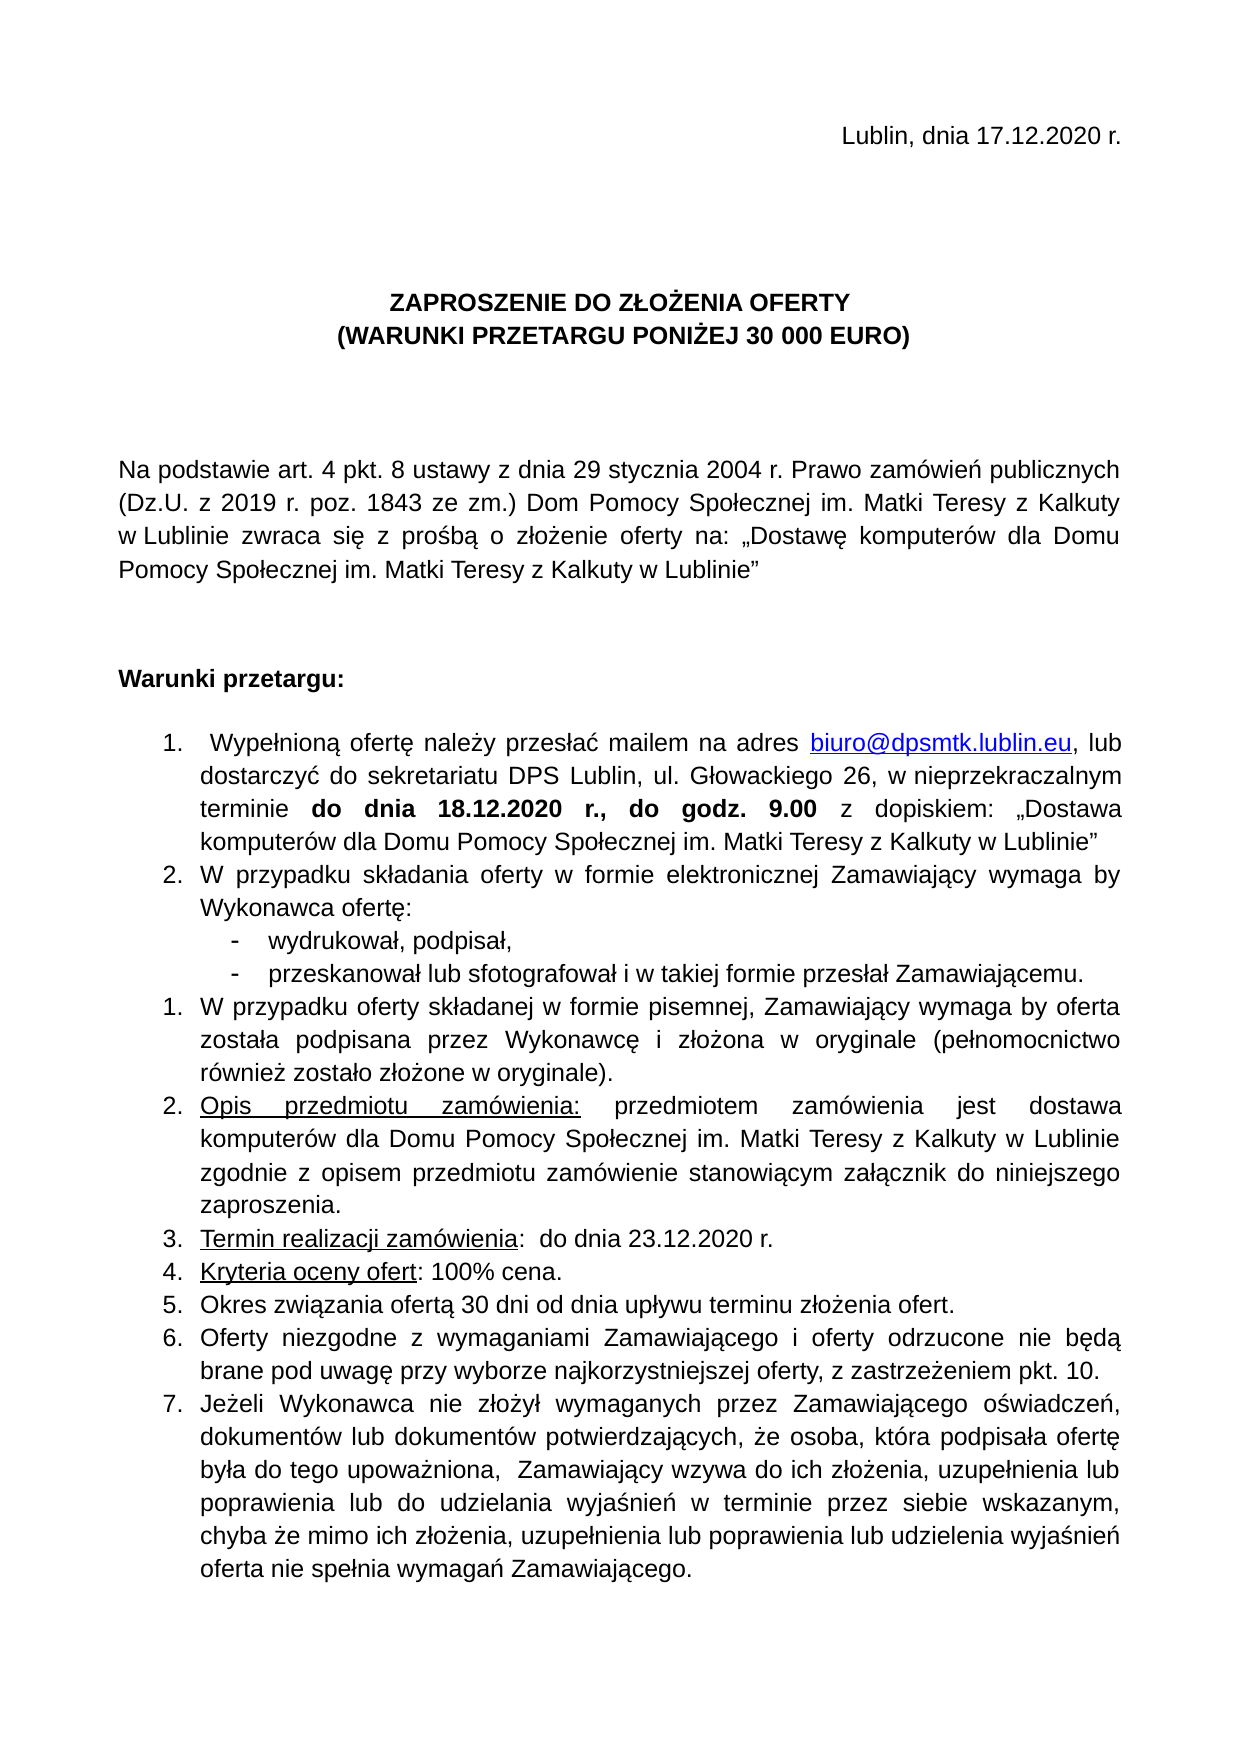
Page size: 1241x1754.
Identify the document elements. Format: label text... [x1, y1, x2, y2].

list W przypadku oferty składanej w formie pisemnej, Zamawiający wymaga by oferta została podpisana przez Wykonawcę i złożona w oryginale (pełnomocnictwo również zostało złożone w oryginale). [162, 992, 1122, 1087]
list Wypełnioną ofertę należy przesłać mailem na adres biuro@dpsmtk.lublin.eu, lub dostarczyć do sekretariatu DPS Lublin, ul. Głowackiego 26, w nieprzekraczalnym terminie do dnia 18.12.2020 r., do godz. 9.00 z dopiskiem: „Dostawa komputerów dla Domu Pomocy Społecznej im. Matki Teresy z Kalkuty w Lublinie” [162, 728, 1122, 856]
list Kryteria oceny ofert: 100% cena. [162, 1257, 1122, 1285]
list przeskanował lub sfotografował i w takiej formie przesłał Zamawiającemu. [231, 959, 1122, 988]
list Okres związania ofertą 30 dni od dnia upływu terminu złożenia ofert. [162, 1289, 1122, 1318]
text Na podstawie art. 4 pkt. 8 ustawy z dnia 29 stycznia 2004 r. Prawo zamówień publicznych (Dz.U. z 2019 r. poz. 1843 ze zm.) Dom Pomocy Społecznej im. Matki Teresy z Kalkuty w Lublinie zwraca się z prośbą o złożenie oferty na: „Dostawę komputerów dla Domu Pomocy Społecznej im. Matki Teresy z Kalkuty w Lublinie” [118, 451, 1122, 585]
list Jeżeli Wykonawca nie złożył wymaganych przez Zamawiającego oświadczeń, dokumentów lub dokumentów potwierdzających, że osoba, która podpisała ofertę była do tego upoważniona, Zamawiający wzywa do ich złożenia, uzupełnienia lub poprawienia lub do udzielania wyjaśnień w terminie przez siebie wskazanym, chyba że mimo ich złożenia, uzupełnienia lub poprawienia lub udzielenia wyjaśnień oferta nie spełnia wymagań Zamawiającego. [162, 1389, 1122, 1582]
list Opis przedmiotu zamówienia: przedmiotem zamówienia jest dostawa komputerów dla Domu Pomocy Społecznej im. Matki Teresy z Kalkuty w Lublinie zgodnie z opisem przedmiotu zamówienie stanowiącym załącznik do niniejszego zaproszenia. [162, 1091, 1122, 1219]
list W przypadku składania oferty w formie elektronicznej Zamawiający wymaga by Wykonawca ofertę: [162, 860, 1122, 922]
subtitle (WARUNKI PRZETARGU PONIŻEJ 30 000 EURO) [118, 318, 1122, 351]
list wydrukował, podpisał, [231, 926, 1122, 955]
list Termin realizacji zamówienia: do dnia 23.12.2020 r. [162, 1223, 1122, 1252]
text Lublin, dnia 17.12.2020 r. [118, 118, 1122, 151]
text Warunki przetargu: [118, 661, 1122, 694]
subtitle ZAPROSZENIE DO ZŁOŻENIA OFERTY [118, 285, 1122, 318]
list Oferty niezgodne z wymaganiami Zamawiającego i oferty odrzucone nie będą brane pod uwagę przy wyborze najkorzystniejszej oferty, z zastrzeżeniem pkt. 10. [162, 1323, 1122, 1384]
